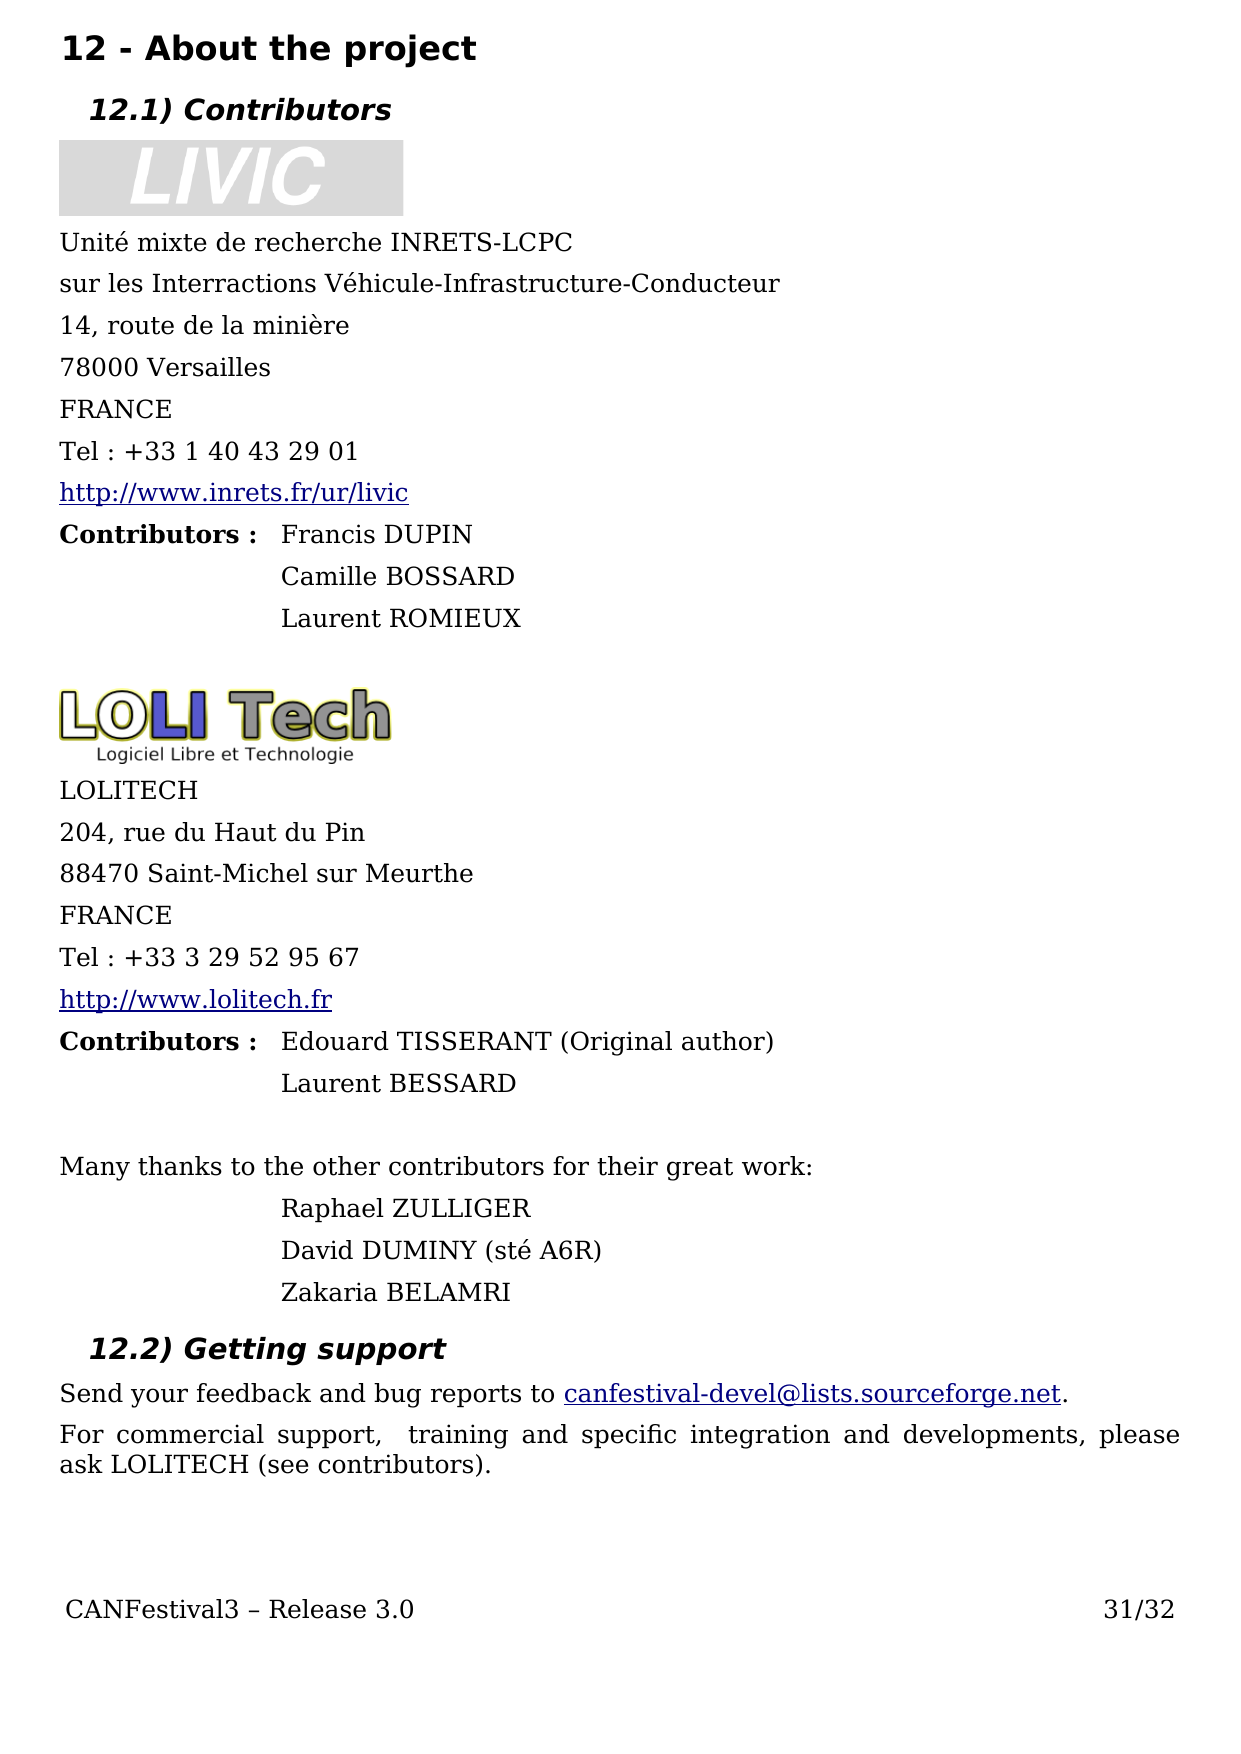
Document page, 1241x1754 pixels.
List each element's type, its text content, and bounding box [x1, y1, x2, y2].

text Many thanks to the other contributors for their great work: [59, 1152, 1181, 1182]
subtitle About the project [59, 29, 1181, 68]
text Camille BOSSARD [59, 562, 1181, 592]
text For commercial support, training and specific integration and developments, please ask LOLITECH (see contributors). [59, 1421, 1181, 1479]
text Raphael ZULLIGER [59, 1194, 1181, 1223]
text 88470 Saint-Michel sur Meurthe [59, 860, 1181, 889]
text http://www.lolitech.fr [59, 985, 1181, 1014]
text 14, route de la minière [59, 311, 1181, 341]
text David DUMINY (sté A6R) [59, 1236, 1181, 1265]
picture [59, 687, 392, 764]
text Unité mixte de recherche INRETS-LCPC [59, 228, 1181, 257]
text sur les Interractions Véhicule-Infrastructure-Conducteur [59, 270, 1181, 299]
text Laurent BESSARD [59, 1069, 1181, 1098]
text Zakaria BELAMRI [59, 1278, 1181, 1307]
text FRANCE [59, 395, 1181, 424]
text http://www.inrets.fr/ur/livic [59, 478, 1181, 508]
text 78000 Versailles [59, 353, 1181, 382]
text Send your feedback and bug reports to canfestival-devel@lists.sourceforge.net. [59, 1379, 1181, 1408]
text Contributors : Francis DUPIN [59, 520, 1181, 550]
text FRANCE [59, 901, 1181, 931]
subtitle Contributors [59, 93, 1181, 128]
text 204, rue du Haut du Pin [59, 818, 1181, 847]
text Laurent ROMIEUX [59, 604, 1181, 633]
text Tel : +33 1 40 43 29 01 [59, 437, 1181, 466]
subtitle Getting support [59, 1332, 1181, 1366]
text Contributors : Edouard TISSERANT (Original author) [59, 1027, 1181, 1056]
text LOLITECH [59, 776, 1181, 805]
text Tel : +33 3 29 52 95 67 [59, 943, 1181, 972]
picture [59, 140, 404, 216]
